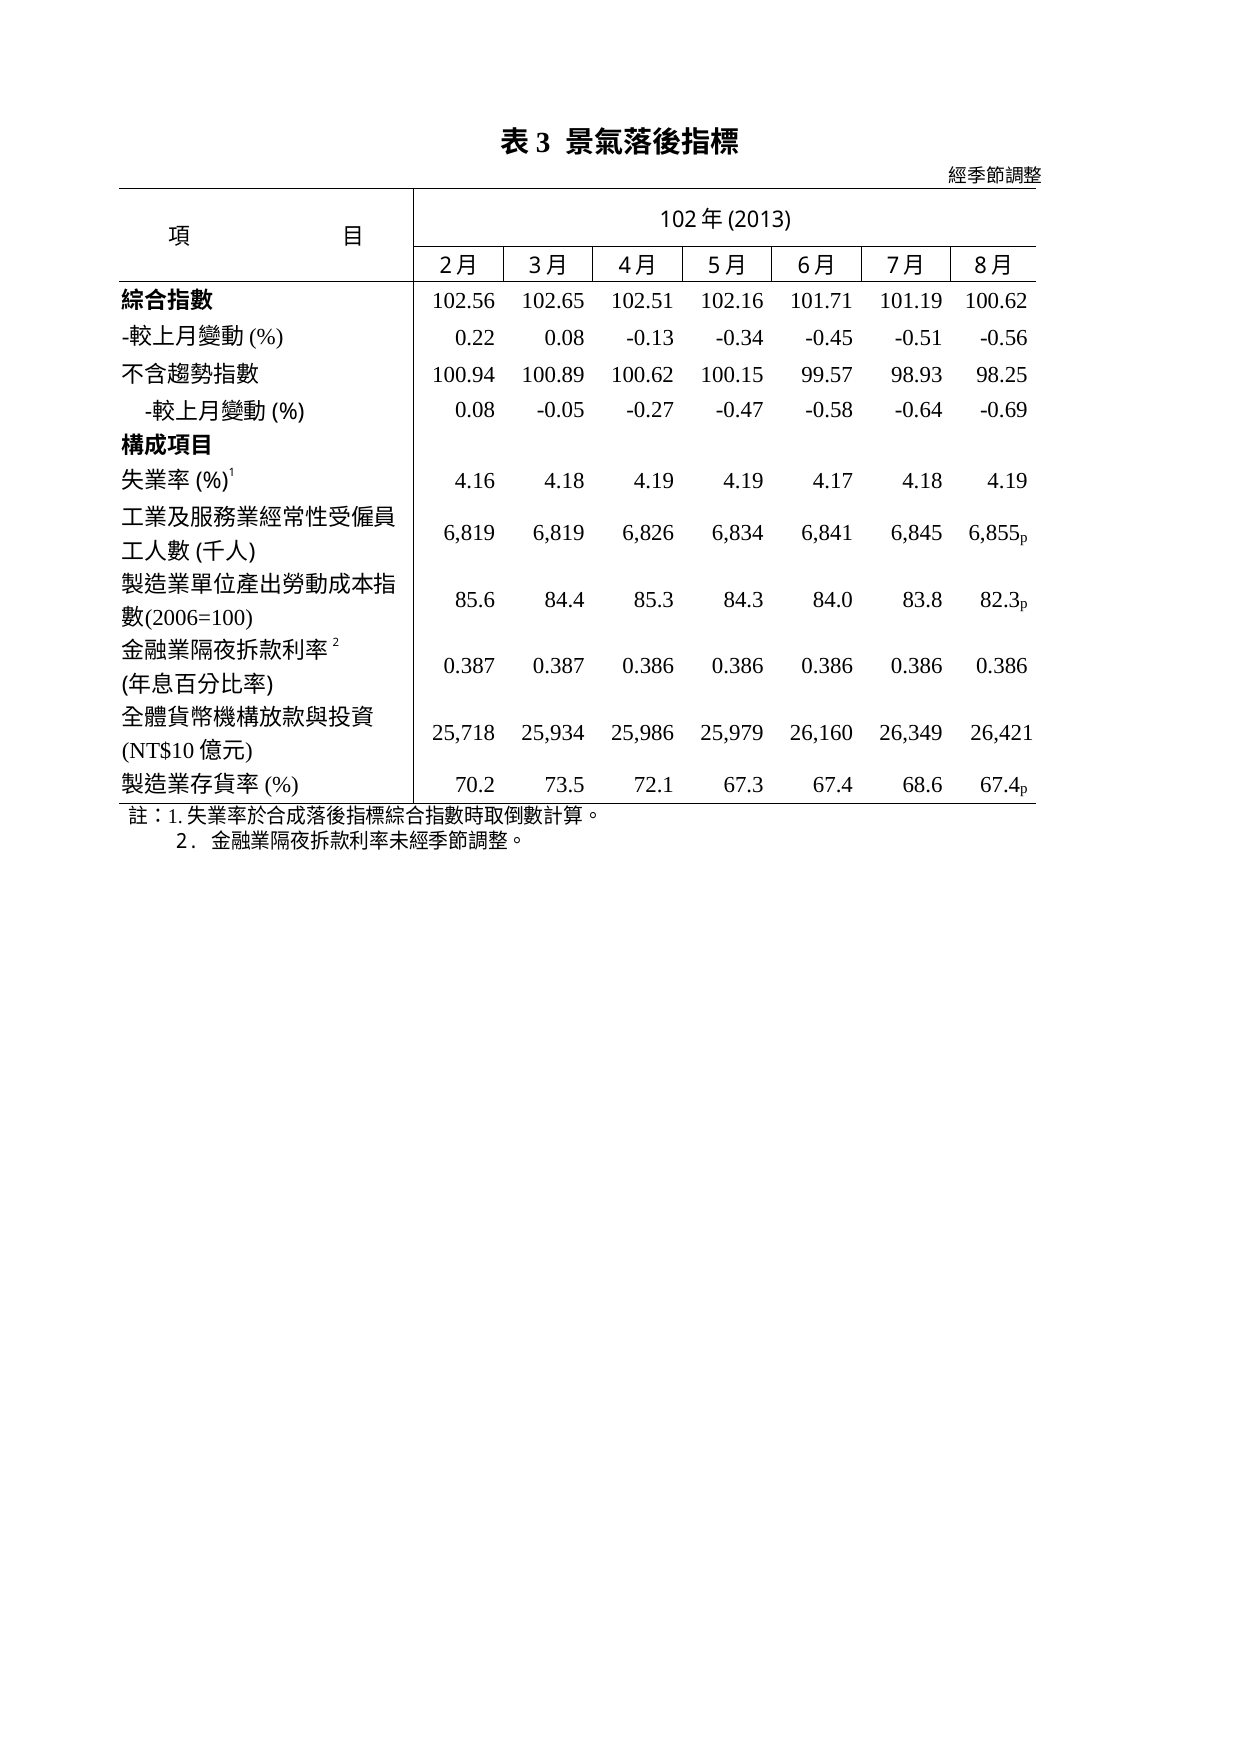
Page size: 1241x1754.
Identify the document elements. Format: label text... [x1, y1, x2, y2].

table_cell -0.58 [772, 393, 861, 426]
table_cell 全體貨幣機構放款與投資(NT$10億元) [119, 699, 413, 765]
table_cell -0.51 [861, 318, 951, 356]
table_cell 67.4 [772, 765, 861, 803]
table_cell 98.25 [951, 356, 1036, 393]
text 註：1. 失業率於合成落後指標綜合指數時取倒數計算。 [81, 804, 1152, 829]
table_cell 67.4p [951, 765, 1036, 803]
table_cell 4.19 [593, 462, 682, 499]
table_cell [772, 426, 861, 462]
table_cell 8月 [951, 247, 1036, 281]
table_cell [414, 426, 503, 462]
table_cell [504, 426, 593, 462]
text 表3 景氣落後指標 [118, 118, 1122, 160]
table_cell 25,979 [683, 699, 772, 765]
table_cell 102.16 [683, 282, 772, 318]
table_cell 6,845 [861, 499, 951, 566]
table_cell -0.13 [593, 318, 682, 356]
table_cell 67.3 [683, 765, 772, 803]
table_cell 100.15 [683, 356, 772, 393]
table_cell 82.3p [951, 566, 1036, 632]
table_cell -0.69 [951, 393, 1036, 426]
table_cell 100.94 [414, 356, 503, 393]
table_cell 6,841 [772, 499, 861, 566]
table_cell 2月 [414, 247, 503, 281]
table_cell 金融業隔夜拆款利率2 (年息百分比率) [119, 632, 413, 699]
table_cell 0.386 [951, 632, 1036, 699]
table_cell 100.89 [504, 356, 593, 393]
table_cell 25,718 [414, 699, 503, 765]
table_cell [951, 426, 1036, 462]
table_cell 84.4 [504, 566, 593, 632]
table_cell 0.386 [861, 632, 951, 699]
table_cell 25,934 [504, 699, 593, 765]
text 經季節調整 [118, 160, 1122, 188]
table_cell 6,855p [951, 499, 1036, 566]
table_header 102年 (2013) [414, 189, 1036, 246]
table_cell 25,986 [593, 699, 682, 765]
table_cell 0.386 [772, 632, 861, 699]
table_cell -0.64 [861, 393, 951, 426]
table_cell 0.386 [683, 632, 772, 699]
table_cell 0.386 [593, 632, 682, 699]
table_cell 4.19 [683, 462, 772, 499]
table_cell 0.08 [414, 393, 503, 426]
table_cell 73.5 [504, 765, 593, 803]
table_cell 不含趨勢指數 [119, 356, 413, 393]
table_cell 失業率 (%)1 [119, 462, 413, 499]
table_cell 6,826 [593, 499, 682, 566]
table_cell [593, 426, 682, 462]
table_cell 70.2 [414, 765, 503, 803]
table_cell -0.47 [683, 393, 772, 426]
table_cell 製造業單位產出勞動成本指數(2006=100) [119, 566, 413, 632]
table_cell 4月 [593, 247, 682, 281]
table_cell 72.1 [593, 765, 682, 803]
table_cell 工業及服務業經常性受僱員工人數 (千人) [119, 499, 413, 566]
table_cell 83.8 [861, 566, 951, 632]
table_cell 構成項目 [119, 426, 413, 462]
table_cell 6月 [772, 247, 861, 281]
table_header 項 目 [119, 189, 413, 281]
table_cell 100.62 [951, 282, 1036, 318]
table_cell 4.17 [772, 462, 861, 499]
table_cell 26,349 [861, 699, 951, 765]
table_cell -0.34 [683, 318, 772, 356]
table_cell 102.51 [593, 282, 682, 318]
table_cell 4.16 [414, 462, 503, 499]
text 2. 金融業隔夜拆款利率未經季節調整。 [80, 829, 1152, 854]
table_cell 98.93 [861, 356, 951, 393]
table_cell 0.08 [504, 318, 593, 356]
table_cell 6,819 [504, 499, 593, 566]
table_cell 101.71 [772, 282, 861, 318]
table_cell -0.45 [772, 318, 861, 356]
table_cell 102.56 [414, 282, 503, 318]
table_cell 0.387 [504, 632, 593, 699]
table_cell 26,160 [772, 699, 861, 765]
table_cell 102.65 [504, 282, 593, 318]
table_cell 84.0 [772, 566, 861, 632]
table_cell 7月 [862, 247, 950, 281]
table_cell 4.18 [861, 462, 951, 499]
table_cell 4.19 [951, 462, 1036, 499]
table_cell 99.57 [772, 356, 861, 393]
table_cell -較上月變動 (%) [119, 393, 413, 426]
table_cell 5月 [683, 247, 771, 281]
table_cell 6,819 [414, 499, 503, 566]
table_cell -0.05 [504, 393, 593, 426]
table_cell -0.27 [593, 393, 682, 426]
table_cell 0.387 [414, 632, 503, 699]
table_cell 4.18 [504, 462, 593, 499]
table_cell 101.19 [861, 282, 951, 318]
table_cell [861, 426, 951, 462]
table_cell 84.3 [683, 566, 772, 632]
table_cell 3月 [504, 247, 592, 281]
table_cell 6,834 [683, 499, 772, 566]
table_cell 85.3 [593, 566, 682, 632]
table_cell [683, 426, 772, 462]
table_cell 26,421 [951, 699, 1036, 765]
table_cell -較上月變動 (%) [119, 318, 413, 356]
table_cell 68.6 [861, 765, 951, 803]
table_cell 製造業存貨率 (%) [119, 765, 413, 803]
table_cell 85.6 [414, 566, 503, 632]
table_cell -0.56 [951, 318, 1036, 356]
table_cell 0.22 [414, 318, 503, 356]
table_cell 100.62 [593, 356, 682, 393]
table_cell 綜合指數 [119, 282, 413, 318]
